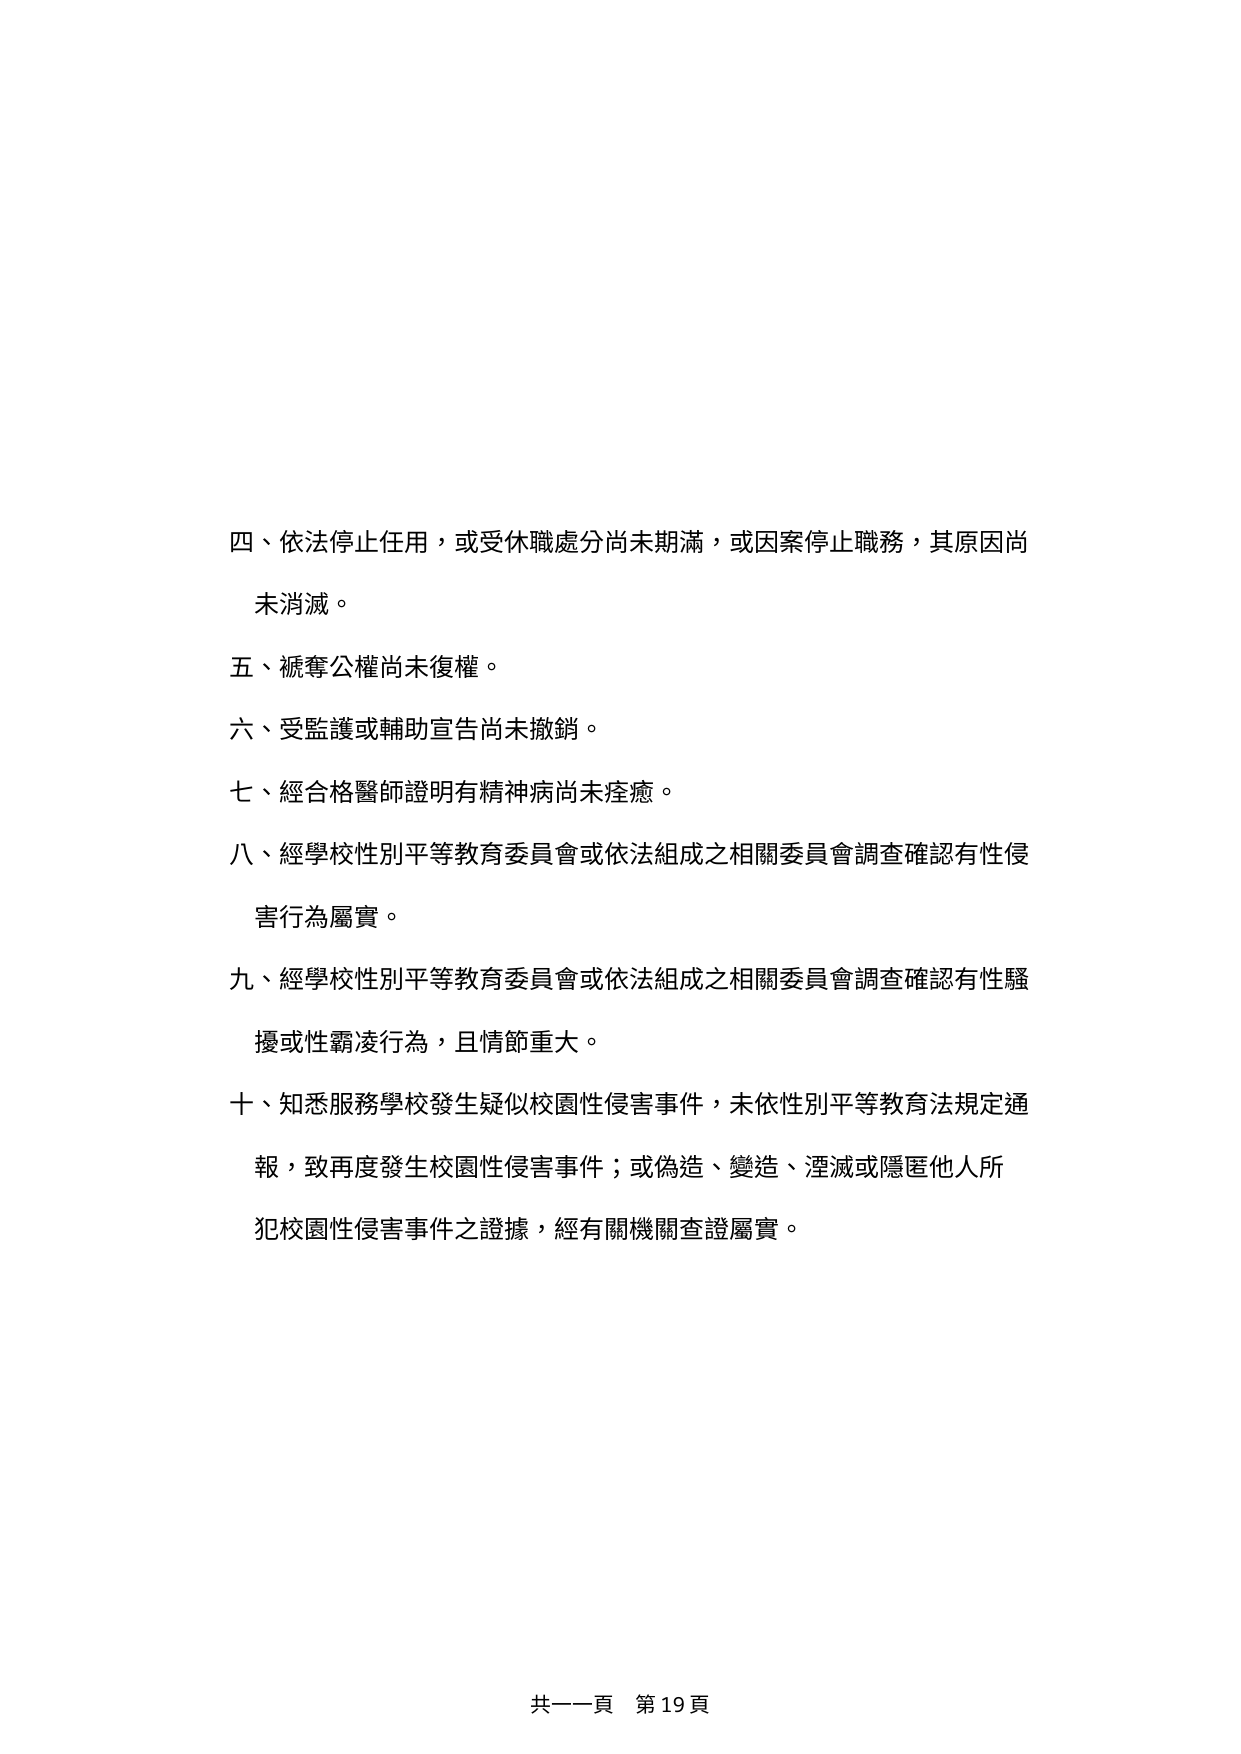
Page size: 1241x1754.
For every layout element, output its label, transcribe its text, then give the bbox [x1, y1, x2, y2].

text 犯校園性侵害事件之證據，經有關機關查證屬實。 [118, 1186, 1122, 1249]
text 四、依法停止任用，或受休職處分尚未期滿，或因案停止職務，其原因尚 [118, 499, 1122, 561]
text 八、經學校性別平等教育委員會或依法組成之相關委員會調查確認有性侵 [118, 811, 1122, 874]
text 九、經學校性別平等教育委員會或依法組成之相關委員會調查確認有性騷 [118, 936, 1122, 999]
text 未消滅。 [118, 561, 1122, 624]
text 害行為屬實。 [118, 874, 1122, 936]
text 擾或性霸凌行為，且情節重大。 [118, 999, 1122, 1061]
text 六、受監護或輔助宣告尚未撤銷。 [118, 686, 1122, 749]
text 七、經合格醫師證明有精神病尚未痊癒。 [118, 749, 1122, 811]
text 五、褫奪公權尚未復權。 [118, 624, 1122, 686]
text 十、知悉服務學校發生疑似校園性侵害事件，未依性別平等教育法規定通 [118, 1061, 1122, 1124]
text 報，致再度發生校園性侵害事件；或偽造、變造、湮滅或隱匿他人所 [118, 1124, 1122, 1186]
